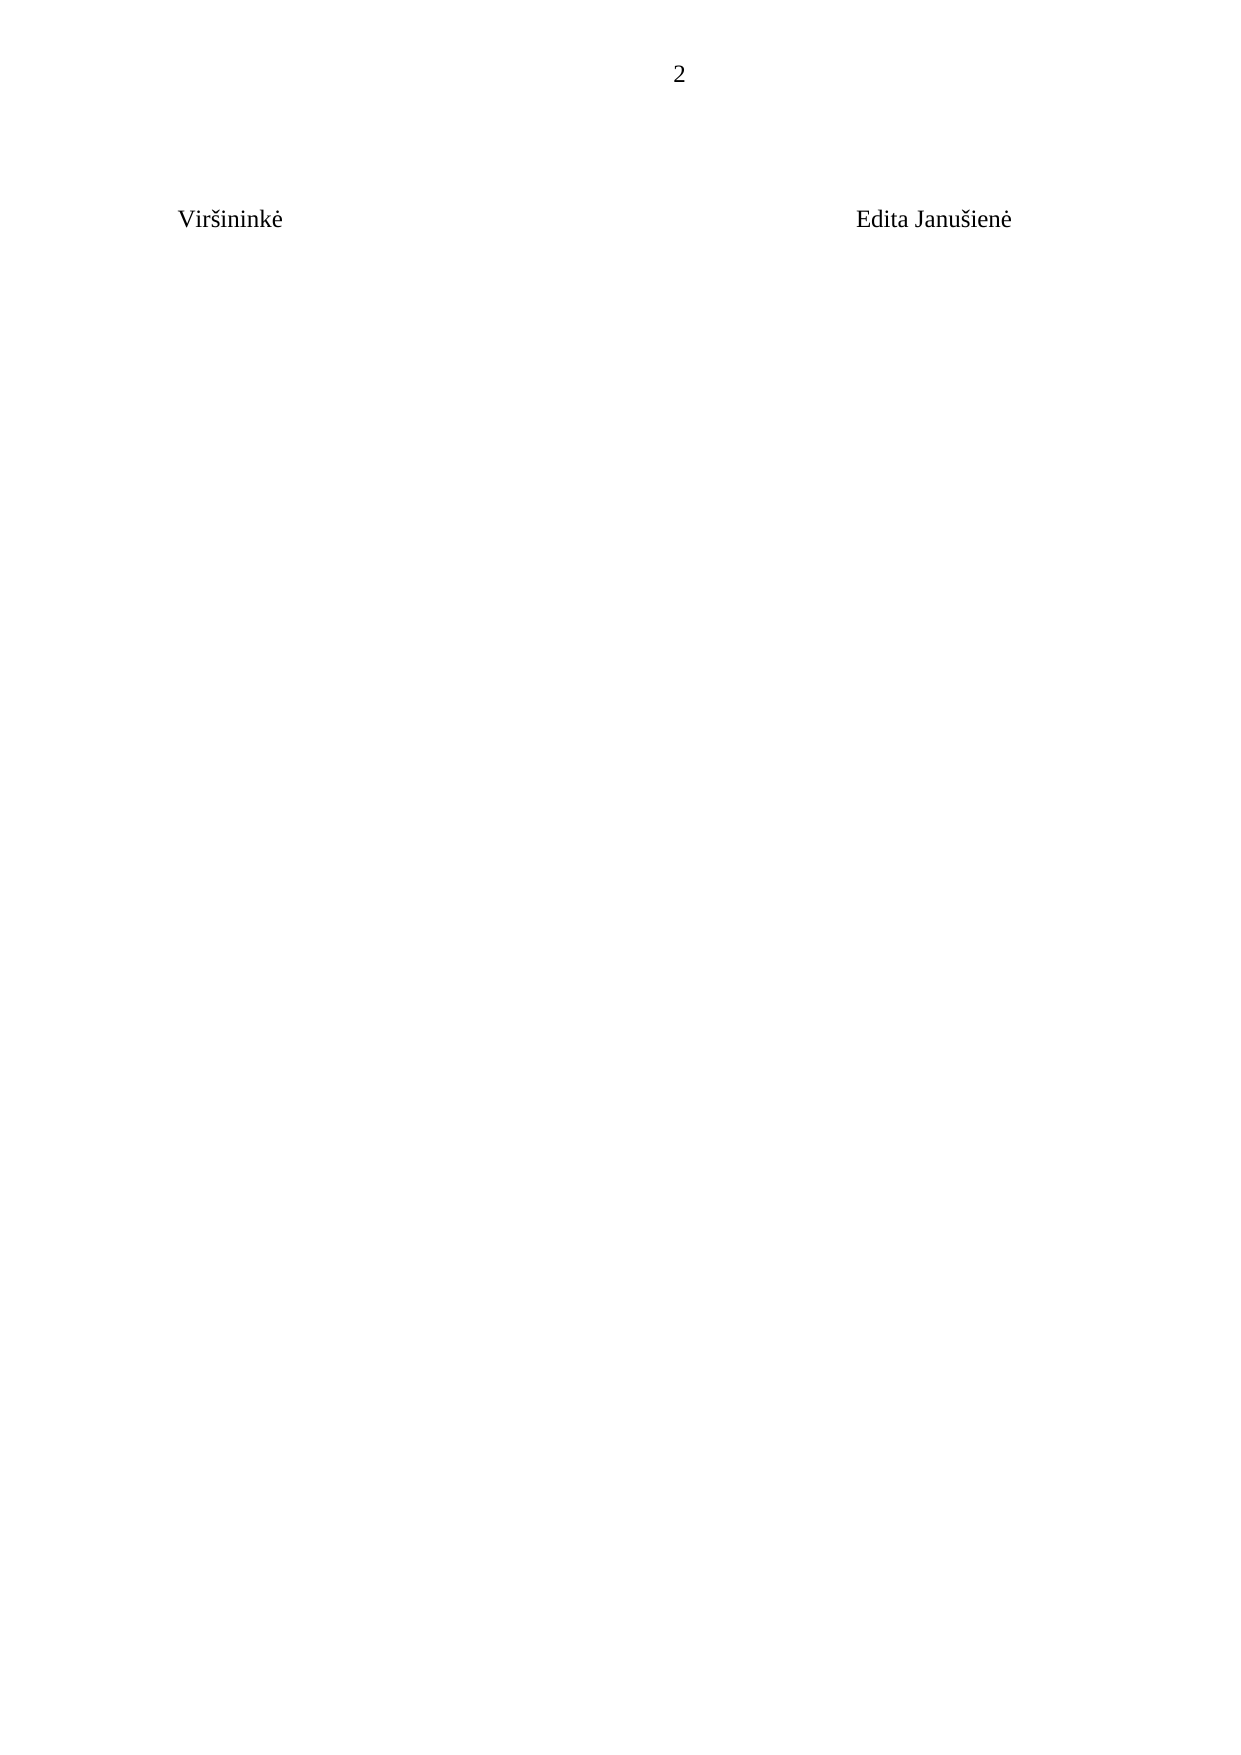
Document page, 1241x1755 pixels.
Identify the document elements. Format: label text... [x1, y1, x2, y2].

text Viršininkė Edita Janušienė [177, 204, 1181, 233]
